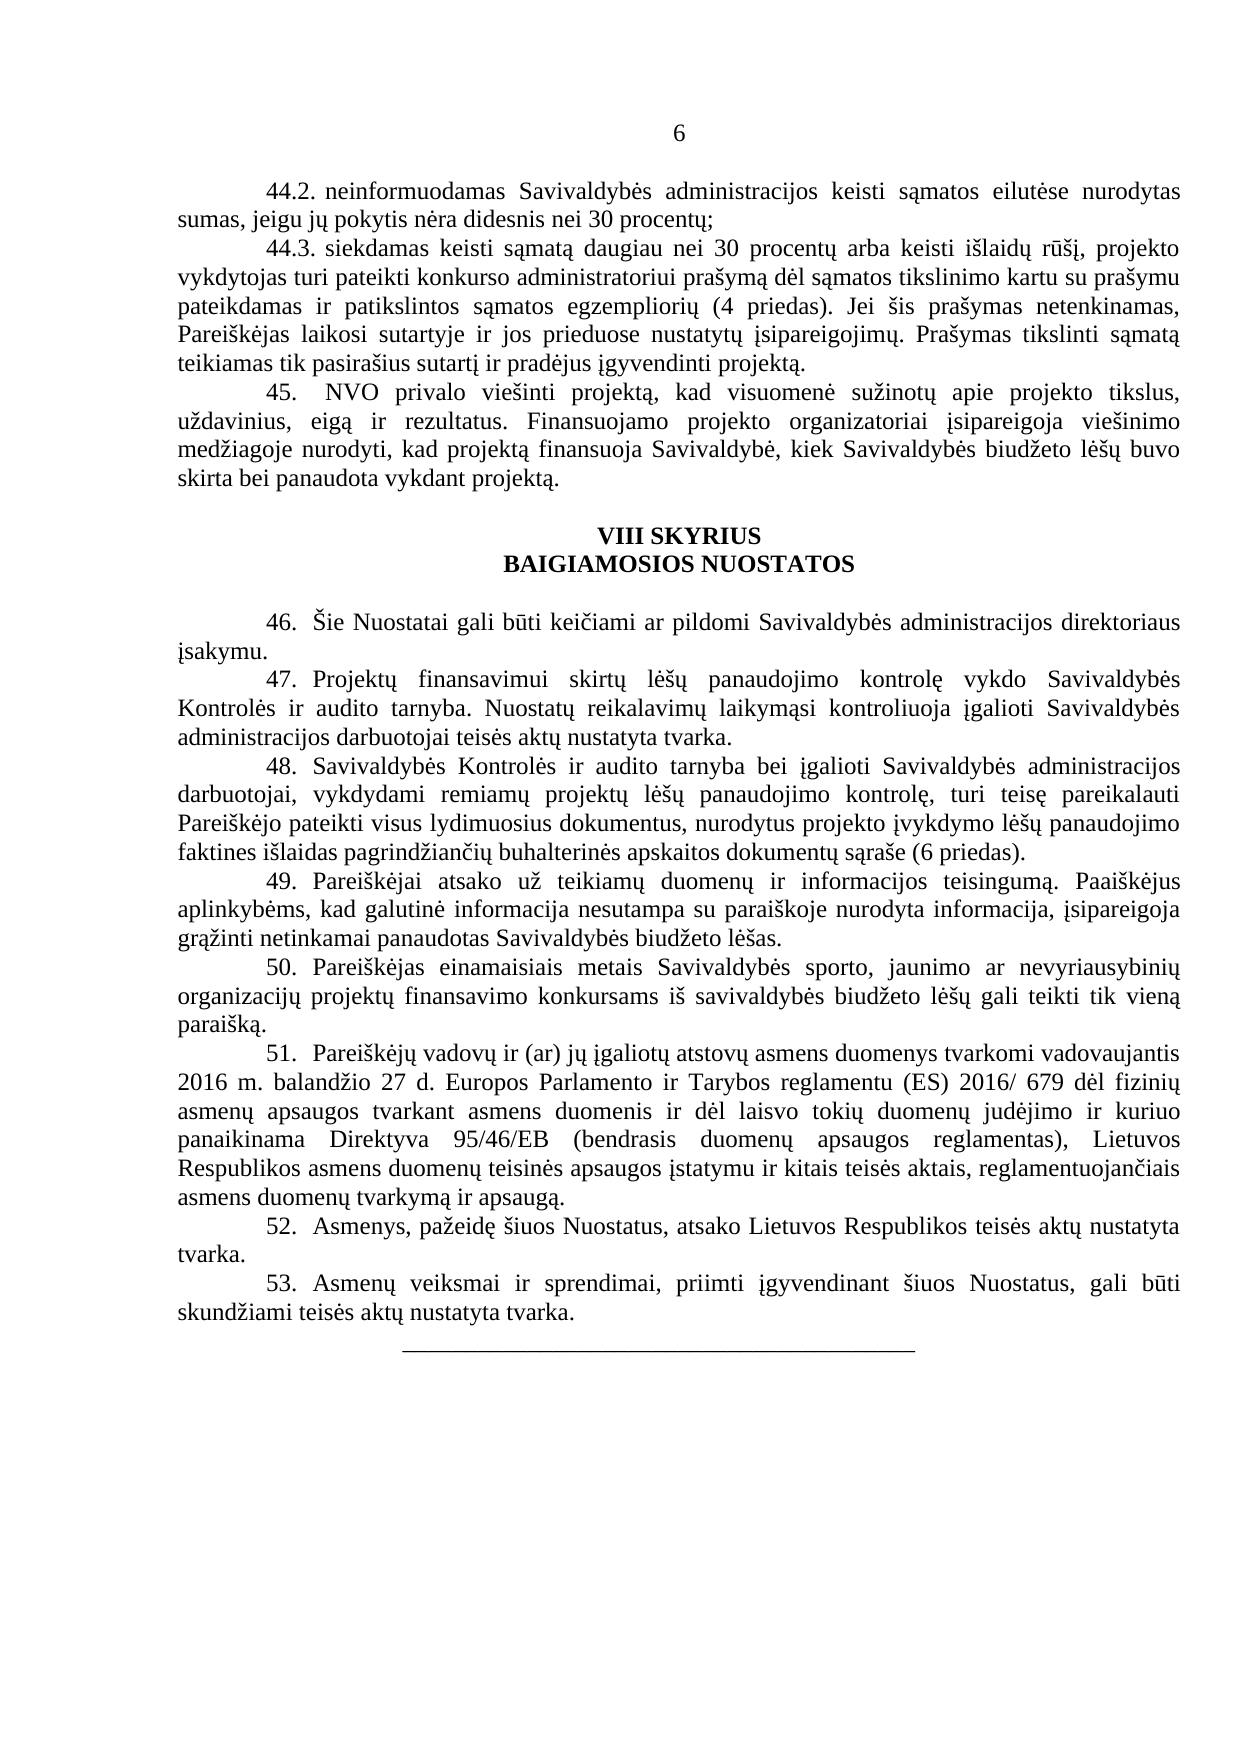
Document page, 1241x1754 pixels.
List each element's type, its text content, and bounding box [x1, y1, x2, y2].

text 53. Asmenų veiksmai ir sprendimai, priimti įgyvendinant šiuos Nuostatus, gali būti skundžiami teisės aktų nustatyta tvarka. [177, 1268, 1181, 1326]
text 45. NVO privalo viešinti projektą, kad visuomenė sužinotų apie projekto tikslus, uždavinius, eigą ir rezultatus. Finansuojamo projekto organizatoriai įsipareigoja viešinimo medžiagoje nurodyti, kad projektą finansuoja Savivaldybė, kiek Savivaldybės biudžeto lėšų buvo skirta bei panaudota vykdant projektą. [177, 377, 1181, 492]
text 50. Pareiškėjas einamaisiais metais Savivaldybės sporto, jaunimo ar nevyriausybinių organizacijų projektų finansavimo konkursams iš savivaldybės biudžeto lėšų gali teikti tik vieną paraišką. [177, 952, 1181, 1038]
text 51. Pareiškėjų vadovų ir (ar) jų įgaliotų atstovų asmens duomenys tvarkomi vadovaujantis 2016 m. balandžio 27 d. Europos Parlamento ir Tarybos reglamentu (ES) 2016/ 679 dėl fizinių asmenų apsaugos tvarkant asmens duomenis ir dėl laisvo tokių duomenų judėjimo ir kuriuo panaikinama Direktyva 95/46/EB (bendrasis duomenų apsaugos reglamentas), Lietuvos Respublikos asmens duomenų teisinės apsaugos įstatymu ir kitais teisės aktais, reglamentuojančiais asmens duomenų tvarkymą ir apsaugą. [177, 1038, 1181, 1211]
text BAIGIAMOSIOS NUOSTATOS [177, 549, 1181, 578]
text 48. Savivaldybės Kontrolės ir audito tarnyba bei įgalioti Savivaldybės administracijos darbuotojai, vykdydami remiamų projektų lėšų panaudojimo kontrolę, turi teisę pareikalauti Pareiškėjo pateikti visus lydimuosius dokumentus, nurodytus projekto įvykdymo lėšų panaudojimo faktines išlaidas pagrindžiančių buhalterinės apskaitos dokumentų sąraše (6 priedas). [177, 751, 1181, 866]
text 52. Asmenys, pažeidę šiuos Nuostatus, atsako Lietuvos Respublikos teisės aktų nustatyta tvarka. [177, 1211, 1181, 1268]
text VIII SKYRIUS [177, 521, 1181, 549]
text 44.2. neinformuodamas Savivaldybės administracijos keisti sąmatos eilutėse nurodytas sumas, jeigu jų pokytis nėra didesnis nei 30 procentų; [177, 176, 1181, 233]
text 46. Šie Nuostatai gali būti keičiami ar pildomi Savivaldybės administracijos direktoriaus įsakymu. [177, 607, 1181, 664]
text 44.3. siekdamas keisti sąmatą daugiau nei 30 procentų arba keisti išlaidų rūšį, projekto vykdytojas turi pateikti konkurso administratoriui prašymą dėl sąmatos tikslinimo kartu su prašymu pateikdamas ir patikslintos sąmatos egzempliorių (4 priedas). Jei šis prašymas netenkinamas, Pareiškėjas laikosi sutartyje ir jos prieduose nustatytų įsipareigojimų. Prašymas tikslinti sąmatą teikiamas tik pasirašius sutartį ir pradėjus įgyvendinti projektą. [177, 233, 1181, 377]
text 47. Projektų finansavimui skirtų lėšų panaudojimo kontrolę vykdo Savivaldybės Kontrolės ir audito tarnyba. Nuostatų reikalavimų laikymąsi kontroliuoja įgalioti Savivaldybės administracijos darbuotojai teisės aktų nustatyta tvarka. [177, 664, 1181, 751]
text 49. Pareiškėjai atsako už teikiamų duomenų ir informacijos teisingumą. Paaiškėjus aplinkybėms, kad galutinė informacija nesutampa su paraiškoje nurodyta informacija, įsipareigoja grąžinti netinkamai panaudotas Savivaldybės biudžeto lėšas. [177, 866, 1181, 952]
text _________________________________________ [177, 1326, 1181, 1354]
